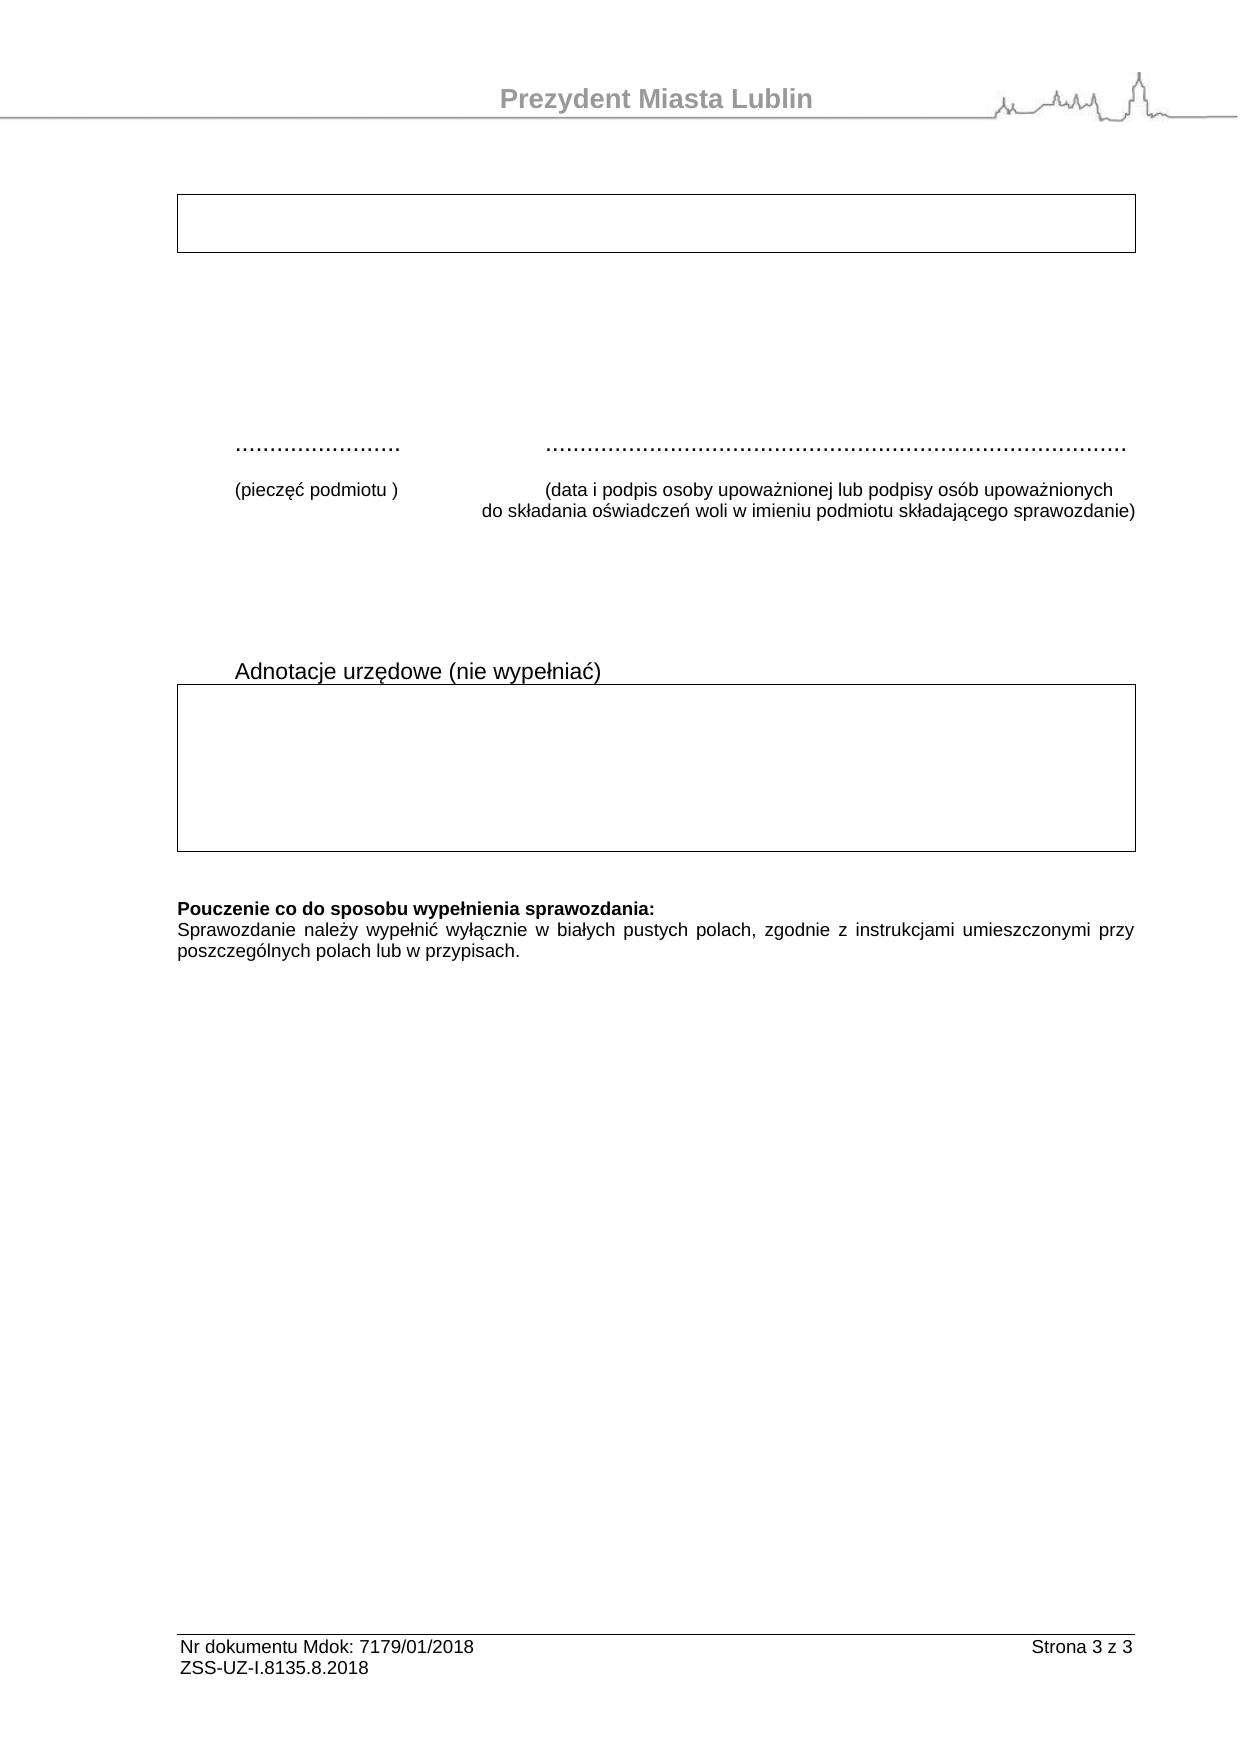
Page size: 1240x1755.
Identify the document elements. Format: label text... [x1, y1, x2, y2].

text (pieczęć podmiotu ) (data i podpis osoby upoważnionej lub podpisy osób upoważnionych [177, 479, 1135, 500]
picture [0, 72, 1240, 125]
table_header [178, 195, 1135, 252]
text do składania oświadczeń woli w imieniu podmiotu składającego sprawozdanie) [177, 500, 1135, 521]
text Adnotacje urzędowe (nie wypełniać) [177, 659, 1135, 684]
text Pouczenie co do sposobu wypełnienia sprawozdania: [177, 898, 1135, 919]
table_header [178, 685, 1135, 851]
text ........................ .................................................................................... [177, 428, 1135, 456]
text Sprawozdanie należy wypełnić wyłącznie w białych pustych polach, zgodnie z instrukcjami umieszczonymi przy poszczególnych polach lub w przypisach. [177, 919, 1135, 961]
